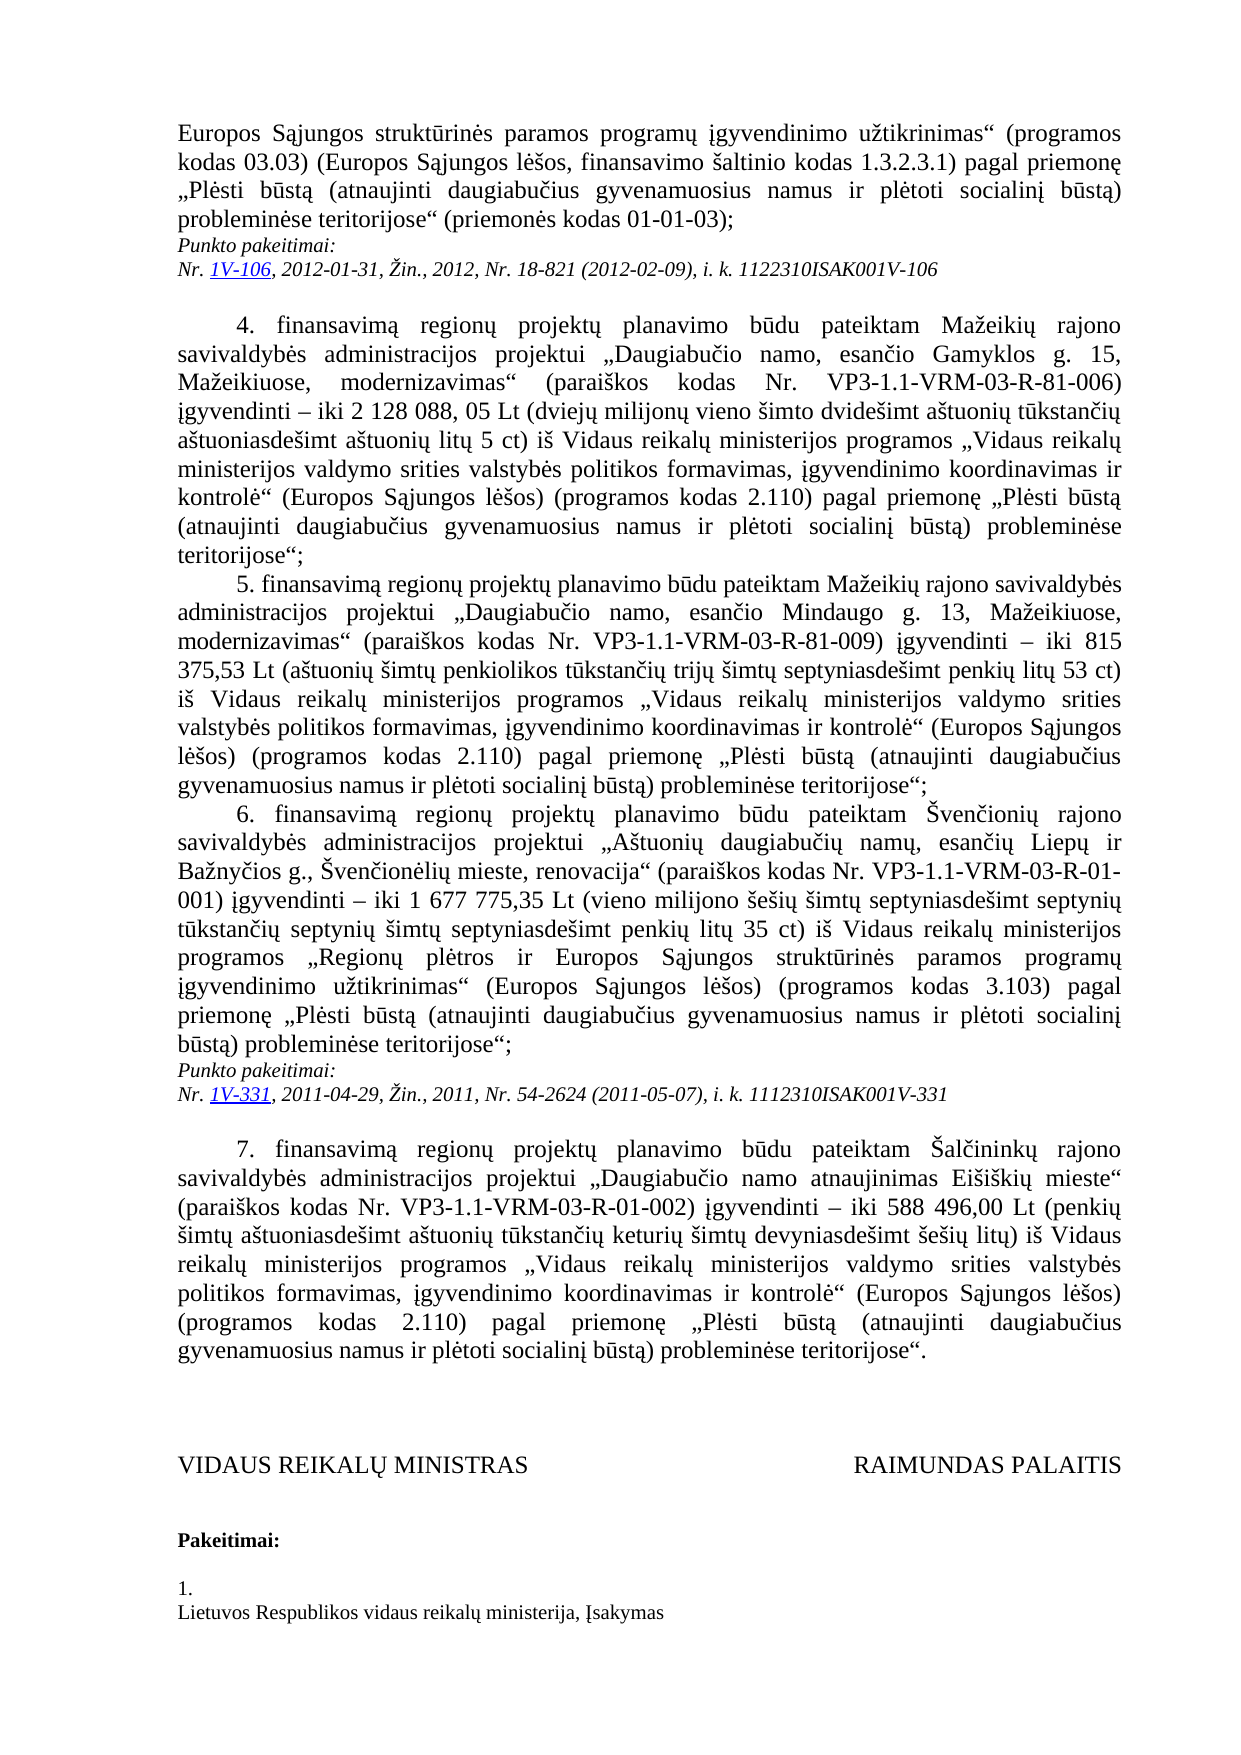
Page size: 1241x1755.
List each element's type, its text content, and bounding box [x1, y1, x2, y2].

text Lietuvos Respublikos vidaus reikalų ministerija, Įsakymas [177, 1600, 1122, 1624]
text Vidaus reikalų ministras Raimundas Palaitis [177, 1451, 1122, 1479]
text Punkto pakeitimai: [177, 1057, 1122, 1082]
text Europos Sąjungos struktūrinės paramos programų įgyvendinimo užtikrinimas“ (programos kodas 03.03) (Europos Sąjungos lėšos, finansavimo šaltinio kodas 1.3.2.3.1) pagal priemonę „Plėsti būstą (atnaujinti daugiabučius gyvenamuosius namus ir plėtoti socialinį būstą) probleminėse teritorijose“ (priemonės kodas 01-01-03); [177, 118, 1122, 233]
text 4. finansavimą regionų projektų planavimo būdu pateiktam Mažeikių rajono savivaldybės administracijos projektui „Daugiabučio namo, esančio Gamyklos g. 15, Mažeikiuose, modernizavimas“ (paraiškos kodas Nr. VP3-1.1-VRM-03-R-81-006) įgyvendinti – iki 2 128 088, 05 Lt (dviejų milijonų vieno šimto dvidešimt aštuonių tūkstančių aštuoniasdešimt aštuonių litų 5 ct) iš Vidaus reikalų ministerijos programos „Vidaus reikalų ministerijos valdymo srities valstybės politikos formavimas, įgyvendinimo koordinavimas ir kontrolė“ (Europos Sąjungos lėšos) (programos kodas 2.110) pagal priemonę „Plėsti būstą (atnaujinti daugiabučius gyvenamuosius namus ir plėtoti socialinį būstą) probleminėse teritorijose“; [177, 310, 1122, 569]
text 1. [177, 1576, 1122, 1600]
text 6. finansavimą regionų projektų planavimo būdu pateiktam Švenčionių rajono savivaldybės administracijos projektui „Aštuonių daugiabučių namų, esančių Liepų ir Bažnyčios g., Švenčionėlių mieste, renovacija“ (paraiškos kodas Nr. VP3-1.1-VRM-03-R-01-001) įgyvendinti – iki 1 677 775,35 Lt (vieno milijono šešių šimtų septyniasdešimt septynių tūkstančių septynių šimtų septyniasdešimt penkių litų 35 ct) iš Vidaus reikalų ministerijos programos „Regionų plėtros ir Europos Sąjungos struktūrinės paramos programų įgyvendinimo užtikrinimas“ (Europos Sąjungos lėšos) (programos kodas 3.103) pagal priemonę „Plėsti būstą (atnaujinti daugiabučius gyvenamuosius namus ir plėtoti socialinį būstą) probleminėse teritorijose“; [177, 799, 1122, 1057]
text Nr. 1V-331, 2011-04-29, Žin., 2011, Nr. 54-2624 (2011-05-07), i. k. 1112310ISAK001V-331 [177, 1082, 1122, 1106]
text Pakeitimai: [177, 1527, 1122, 1552]
text 7. finansavimą regionų projektų planavimo būdu pateiktam Šalčininkų rajono savivaldybės administracijos projektui „Daugiabučio namo atnaujinimas Eišiškių mieste“ (paraiškos kodas Nr. VP3-1.1-VRM-03-R-01-002) įgyvendinti – iki 588 496,00 Lt (penkių šimtų aštuoniasdešimt aštuonių tūkstančių keturių šimtų devyniasdešimt šešių litų) iš Vidaus reikalų ministerijos programos „Vidaus reikalų ministerijos valdymo srities valstybės politikos formavimas, įgyvendinimo koordinavimas ir kontrolė“ (Europos Sąjungos lėšos) (programos kodas 2.110) pagal priemonę „Plėsti būstą (atnaujinti daugiabučius gyvenamuosius namus ir plėtoti socialinį būstą) probleminėse teritorijose“. [177, 1134, 1122, 1364]
text 5. finansavimą regionų projektų planavimo būdu pateiktam Mažeikių rajono savivaldybės administracijos projektui „Daugiabučio namo, esančio Mindaugo g. 13, Mažeikiuose, modernizavimas“ (paraiškos kodas Nr. VP3-1.1-VRM-03-R-81-009) įgyvendinti – iki 815 375,53 Lt (aštuonių šimtų penkiolikos tūkstančių trijų šimtų septyniasdešimt penkių litų 53 ct) iš Vidaus reikalų ministerijos programos „Vidaus reikalų ministerijos valdymo srities valstybės politikos formavimas, įgyvendinimo koordinavimas ir kontrolė“ (Europos Sąjungos lėšos) (programos kodas 2.110) pagal priemonę „Plėsti būstą (atnaujinti daugiabučius gyvenamuosius namus ir plėtoti socialinį būstą) probleminėse teritorijose“; [177, 569, 1122, 799]
text Nr. 1V-106, 2012-01-31, Žin., 2012, Nr. 18-821 (2012-02-09), i. k. 1122310ISAK001V-106 [177, 257, 1122, 281]
text Punkto pakeitimai: [177, 233, 1122, 257]
